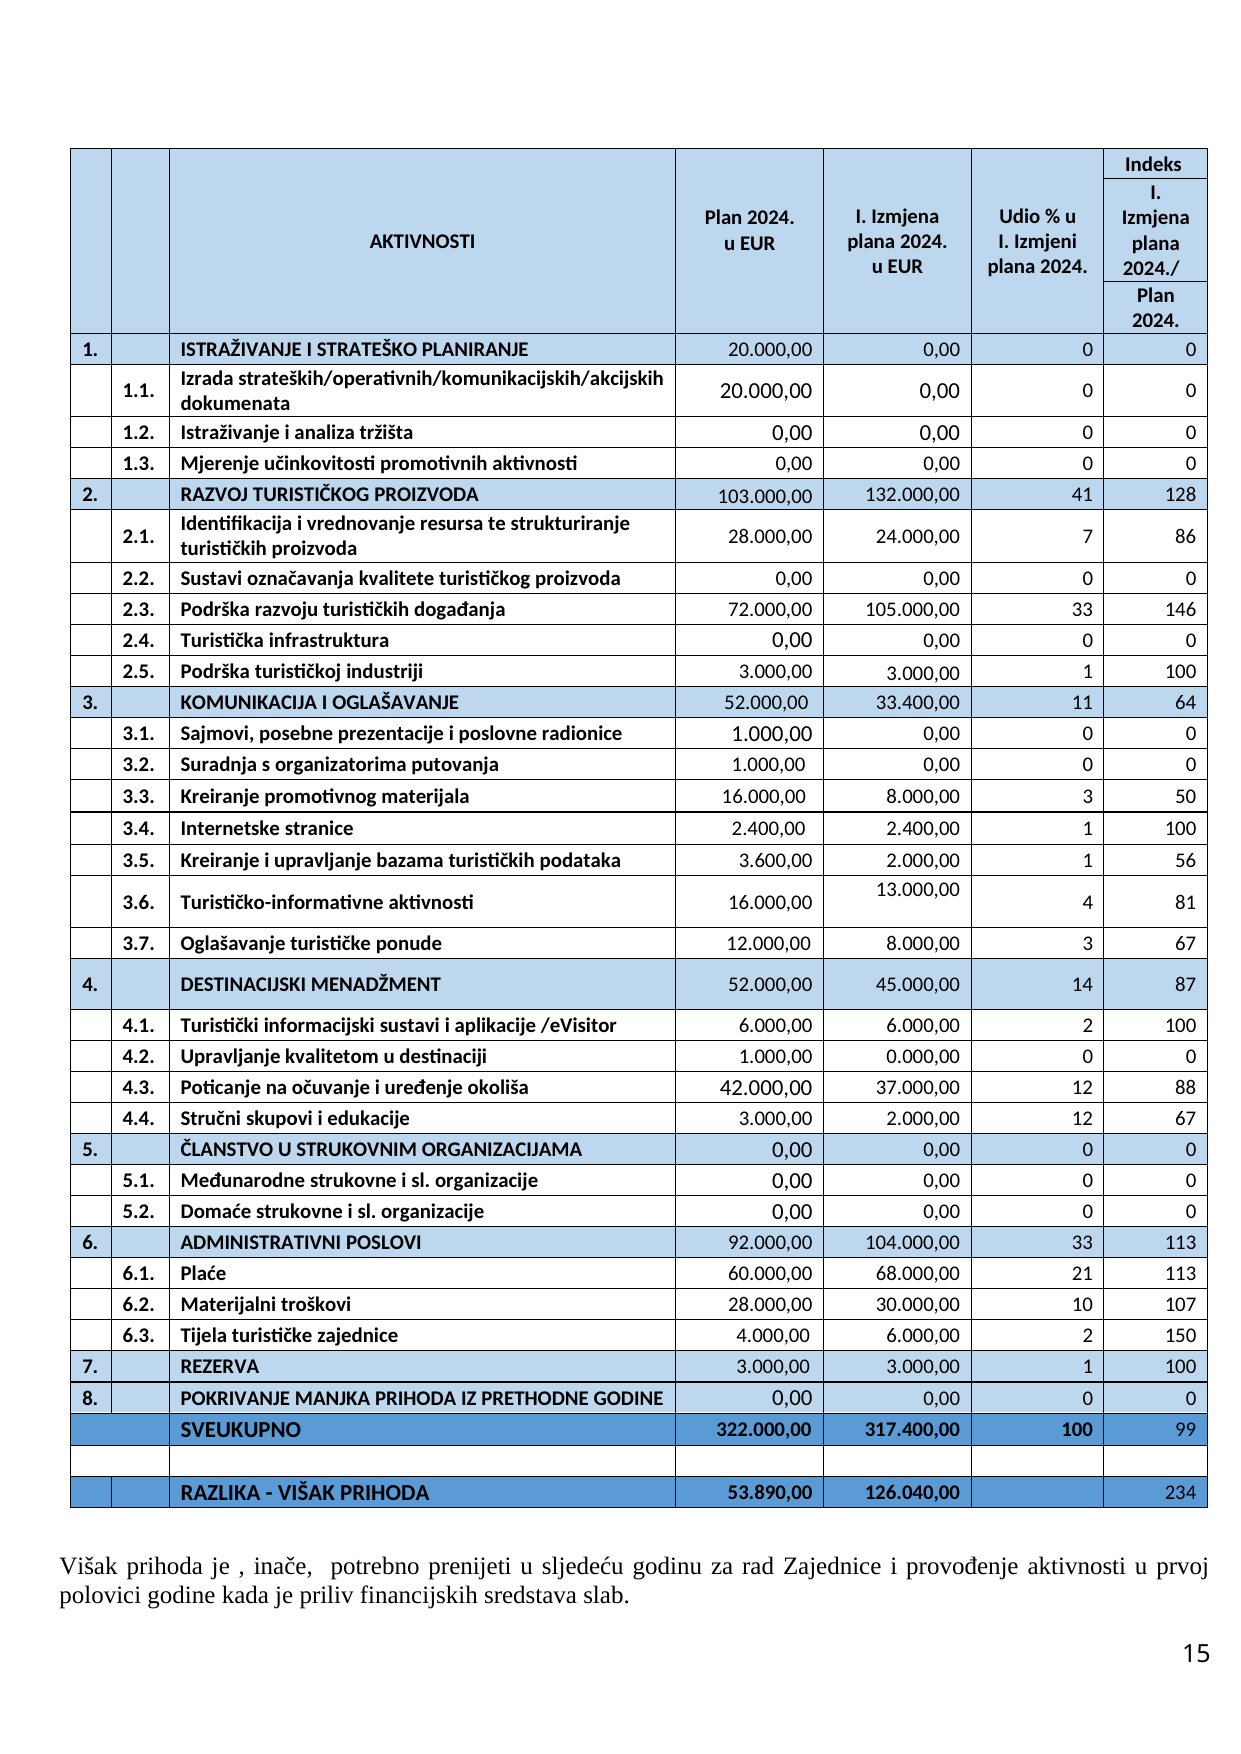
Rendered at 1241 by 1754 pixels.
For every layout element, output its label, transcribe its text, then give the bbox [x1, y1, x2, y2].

table_cell [71, 1041, 111, 1071]
table_cell 0 [972, 1196, 1103, 1226]
table_cell 60.000,00 [676, 1258, 823, 1288]
table_cell Kreiranje i upravljanje bazama turističkih podataka [170, 845, 675, 875]
table_cell 88 [1104, 1072, 1207, 1102]
table_cell 5.1. [112, 1165, 169, 1195]
table_cell 2.400,00 [676, 813, 823, 844]
table_cell 0 [972, 1041, 1103, 1071]
table_cell 0 [972, 1383, 1103, 1412]
table_cell 13.000,00 [824, 876, 971, 927]
table_cell 68.000,00 [824, 1258, 971, 1288]
table_cell Turistička infrastruktura [170, 625, 675, 655]
table_cell [676, 281, 823, 333]
table_cell 113 [1104, 1227, 1207, 1257]
table_cell 4.1. [112, 1010, 169, 1040]
table_cell [71, 1477, 111, 1507]
table_cell 0,00 [676, 1196, 823, 1226]
table_cell 132.000,00 [824, 479, 971, 509]
table_cell 0 [1104, 1134, 1207, 1164]
table_cell 2.400,00 [824, 813, 971, 844]
table_cell 21 [972, 1258, 1103, 1288]
table_cell [676, 149, 823, 178]
table_cell [112, 1134, 169, 1164]
table_cell [71, 718, 111, 748]
table_cell Internetske stranice [170, 813, 675, 844]
table_cell 0,00 [824, 334, 971, 364]
table_cell KOMUNIKACIJA I OGLAŠAVANJE [170, 687, 675, 717]
table_cell 12 [972, 1072, 1103, 1102]
table_cell 100 [972, 1414, 1103, 1445]
table_cell [170, 1446, 675, 1476]
table_cell 100 [1104, 656, 1207, 686]
table_cell 1 [972, 845, 1103, 875]
table_cell I. Izmjena plana 2024. u EUR [824, 149, 971, 333]
table_cell [169, 75, 676, 148]
table_cell REZERVA [170, 1351, 675, 1381]
table_cell 3.000,00 [824, 1351, 971, 1381]
table_cell 0 [972, 1134, 1103, 1164]
table_cell 2.4. [112, 625, 169, 655]
table_cell [824, 1446, 971, 1476]
table_cell 0 [1104, 625, 1207, 655]
table_cell [71, 845, 111, 875]
table_cell [71, 149, 111, 333]
table_cell 3.000,00 [676, 1103, 823, 1133]
table_cell 317.400,00 [824, 1414, 971, 1445]
table_cell 37.000,00 [824, 1072, 971, 1102]
table_cell Poticanje na očuvanje i uređenje okoliša [170, 1072, 675, 1102]
table_cell Suradnja s organizatorima putovanja [170, 749, 675, 779]
table_cell 3 [972, 780, 1103, 811]
table_cell 10 [972, 1289, 1103, 1319]
table_cell 4 [972, 876, 1103, 927]
table_cell 0 [972, 1165, 1103, 1195]
table_cell 2.000,00 [824, 1103, 971, 1133]
table_cell 0 [1104, 1165, 1207, 1195]
table_cell 128 [1104, 479, 1207, 509]
table_cell Plan 2024. [1104, 282, 1207, 333]
table_cell 6.000,00 [824, 1010, 971, 1040]
table_cell 14 [972, 959, 1103, 1009]
table_cell 67 [1104, 928, 1207, 958]
table_cell 0 [972, 749, 1103, 779]
table_cell 6.1. [112, 1258, 169, 1288]
table_cell 0 [1104, 1196, 1207, 1226]
table_cell 33 [972, 594, 1103, 624]
table_cell [71, 1320, 111, 1350]
table_cell [71, 1072, 111, 1102]
table_cell [972, 1477, 1103, 1507]
table_cell [824, 75, 971, 148]
table_cell 0,00 [824, 625, 971, 655]
table_cell 92.000,00 [676, 1227, 823, 1257]
table_cell 3. [71, 687, 111, 717]
table_cell 0.000,00 [824, 1041, 971, 1071]
table_cell [112, 687, 169, 717]
table_cell 1.000,00 [676, 718, 823, 748]
table_cell 12 [972, 1103, 1103, 1133]
table_cell [71, 1010, 111, 1040]
table_cell 0 [1104, 1041, 1207, 1071]
table_cell 126.040,00 [824, 1477, 971, 1507]
table_cell 1. [71, 334, 111, 364]
table_cell 16.000,00 [676, 876, 823, 927]
table_cell 1 [972, 656, 1103, 686]
table_cell 0,00 [824, 1196, 971, 1226]
table_cell 6.000,00 [676, 1010, 823, 1040]
table_cell 1 [972, 1351, 1103, 1381]
table_cell 6.3. [112, 1320, 169, 1350]
table_cell 6. [71, 1227, 111, 1257]
table_cell RAZLIKA - VIŠAK PRIHODA [170, 1477, 675, 1507]
table_cell 103.000,00 [676, 479, 823, 509]
table_cell [71, 1258, 111, 1288]
table_cell [71, 75, 111, 148]
table_cell Udio % u I. Izmjeni plana 2024. [972, 149, 1103, 333]
table_cell Izrada strateških/operativnih/komunikacijskih/akcijskih dokumenata [170, 365, 675, 416]
table_cell 3.600,00 [676, 845, 823, 875]
table_cell 64 [1104, 687, 1207, 717]
table_cell 50 [1104, 780, 1207, 811]
table_cell 53.890,00 [676, 1477, 823, 1507]
table_cell 3.000,00 [824, 656, 971, 686]
table_cell 1 [972, 813, 1103, 844]
table_cell 3.2. [112, 749, 169, 779]
table_cell 0,00 [824, 563, 971, 593]
table_cell [71, 928, 111, 958]
table_cell 0 [1104, 718, 1207, 748]
table_cell Identifikacija i vrednovanje resursa te strukturiranje turističkih proizvoda [170, 510, 675, 562]
table_cell [71, 1103, 111, 1133]
table_cell [71, 1414, 169, 1445]
table_cell 1.3. [112, 448, 169, 478]
table_cell 146 [1104, 594, 1207, 624]
table_cell [112, 334, 169, 364]
table_cell [112, 1383, 169, 1412]
table_cell [71, 1165, 111, 1195]
table_cell 0 [972, 718, 1103, 748]
table_cell 1.2. [112, 417, 169, 447]
table_cell [71, 563, 111, 593]
table_cell 4.2. [112, 1041, 169, 1071]
table_cell 3.6. [112, 876, 169, 927]
table_cell 0,00 [824, 417, 971, 447]
table_cell Plan 2024. u EUR [676, 178, 823, 281]
table_cell 24.000,00 [824, 510, 971, 562]
table_cell Istraživanje i analiza tržišta [170, 417, 675, 447]
table_cell 41 [972, 479, 1103, 509]
table_cell [112, 1477, 169, 1507]
table_cell RAZVOJ TURISTIČKOG PROIZVODA [170, 479, 675, 509]
table_cell Podrška razvoju turističkih događanja [170, 594, 675, 624]
table_cell 52.000,00 [676, 687, 823, 717]
table_cell 0 [972, 448, 1103, 478]
table_cell [71, 417, 111, 447]
table_cell 33.400,00 [824, 687, 971, 717]
table_cell [1104, 1446, 1207, 1476]
table_cell 3.4. [112, 813, 169, 844]
table_cell 3.1. [112, 718, 169, 748]
table_cell 0 [972, 563, 1103, 593]
table_cell 3.5. [112, 845, 169, 875]
table_cell 0,00 [824, 718, 971, 748]
table_cell [112, 1351, 169, 1381]
table_cell 3 [972, 928, 1103, 958]
table_cell 20.000,00 [676, 365, 823, 416]
table_cell 4.3. [112, 1072, 169, 1102]
table_cell [71, 780, 111, 811]
table_cell Sustavi označavanja kvalitete turističkog proizvoda [170, 563, 675, 593]
table_cell 0,00 [824, 1383, 971, 1412]
table_cell 33 [972, 1227, 1103, 1257]
table_cell [71, 876, 111, 927]
table_cell 0,00 [676, 1165, 823, 1195]
table_cell 16.000,00 [676, 780, 823, 811]
table_cell 4.4. [112, 1103, 169, 1133]
table_cell 0,00 [824, 365, 971, 416]
table_cell 107 [1104, 1289, 1207, 1319]
table_cell 8.000,00 [824, 780, 971, 811]
table_cell 42.000,00 [676, 1072, 823, 1102]
table_cell [71, 1196, 111, 1226]
table_cell 45.000,00 [824, 959, 971, 1009]
table_cell 81 [1104, 876, 1207, 927]
table_cell 2 [972, 1320, 1103, 1350]
table_cell 99 [1104, 1414, 1207, 1445]
table_cell 0,00 [676, 1134, 823, 1164]
table_cell [71, 365, 111, 416]
table_cell Tijela turističke zajednice [170, 1320, 675, 1350]
table_cell 0 [972, 365, 1103, 416]
table_cell 7 [972, 510, 1103, 562]
table_cell 8.000,00 [824, 928, 971, 958]
table_cell 56 [1104, 845, 1207, 875]
table_cell Domaće strukovne i sl. organizacije [170, 1196, 675, 1226]
table_cell 20.000,00 [676, 334, 823, 364]
table_cell [112, 479, 169, 509]
table_cell 0,00 [824, 1165, 971, 1195]
table_cell 7. [71, 1351, 111, 1381]
table_cell [1104, 75, 1207, 148]
table_cell ČLANSTVO U STRUKOVNIM ORGANIZACIJAMA [170, 1134, 675, 1164]
table_cell ADMINISTRATIVNI POSLOVI [170, 1227, 675, 1257]
table_cell 100 [1104, 1010, 1207, 1040]
table_cell 67 [1104, 1103, 1207, 1133]
table_cell [972, 1446, 1103, 1476]
table_cell 87 [1104, 959, 1207, 1009]
table_cell Plaće [170, 1258, 675, 1288]
table_cell SVEUKUPNO [170, 1414, 675, 1445]
table_cell 11 [972, 687, 1103, 717]
table_cell Oglašavanje turističke ponude [170, 928, 675, 958]
table_cell 0 [1104, 334, 1207, 364]
table_cell 28.000,00 [676, 1289, 823, 1319]
table_cell [676, 1446, 823, 1476]
table_cell 1.000,00 [676, 749, 823, 779]
table_cell 2 [972, 1010, 1103, 1040]
table_cell 104.000,00 [824, 1227, 971, 1257]
table_cell 0,00 [824, 1134, 971, 1164]
table_cell DESTINACIJSKI MENADŽMENT [170, 959, 675, 1009]
table_cell [71, 656, 111, 686]
table_cell 0,00 [824, 749, 971, 779]
table_cell 28.000,00 [676, 510, 823, 562]
table_cell POKRIVANJE MANJKA PRIHODA IZ PRETHODNE GODINE [170, 1383, 675, 1412]
table_cell 0,00 [676, 563, 823, 593]
table_cell 322.000,00 [676, 1414, 823, 1445]
table_cell 2.000,00 [824, 845, 971, 875]
table_cell 100 [1104, 813, 1207, 844]
table_cell 100 [1104, 1351, 1207, 1381]
table_cell 3.000,00 [676, 1351, 823, 1381]
table_cell 5.2. [112, 1196, 169, 1226]
table_cell 3.000,00 [676, 656, 823, 686]
table_cell 72.000,00 [676, 594, 823, 624]
table_cell [71, 1289, 111, 1319]
table_cell [112, 959, 169, 1009]
table_cell 0 [1104, 563, 1207, 593]
table_cell [71, 625, 111, 655]
table_cell 0 [972, 417, 1103, 447]
table_cell [71, 749, 111, 779]
table_cell ISTRAŽIVANJE I STRATEŠKO PLANIRANJE [170, 334, 675, 364]
table_cell 3.7. [112, 928, 169, 958]
table_cell 0,00 [676, 1383, 823, 1412]
table_cell 0 [972, 334, 1103, 364]
table_cell [112, 1227, 169, 1257]
table_cell 0,00 [824, 448, 971, 478]
table_cell 150 [1104, 1320, 1207, 1350]
table_cell 4. [71, 959, 111, 1009]
table_cell Turistički informacijski sustavi i aplikacije /eVisitor [170, 1010, 675, 1040]
table_cell 0,00 [676, 625, 823, 655]
table_cell 105.000,00 [824, 594, 971, 624]
table_cell 30.000,00 [824, 1289, 971, 1319]
table_cell 86 [1104, 510, 1207, 562]
table_cell 0 [1104, 365, 1207, 416]
table_cell Međunarodne strukovne i sl. organizacije [170, 1165, 675, 1195]
table_cell Podrška turističkoj industriji [170, 656, 675, 686]
table_cell I. Izmjena plana 2024./ [1104, 179, 1207, 281]
table_cell 0 [1104, 749, 1207, 779]
table_cell [71, 1446, 169, 1476]
table_cell 0,00 [676, 417, 823, 447]
table_cell 0 [1104, 448, 1207, 478]
table_cell 4.000,00 [676, 1320, 823, 1350]
table_cell [112, 149, 169, 333]
table_cell 6.000,00 [824, 1320, 971, 1350]
table_cell AKTIVNOSTI [170, 149, 675, 333]
table_cell [71, 813, 111, 844]
table_cell 2.2. [112, 563, 169, 593]
table_cell 2.5. [112, 656, 169, 686]
table_cell 8. [71, 1383, 111, 1412]
table_cell [971, 75, 1104, 148]
table_cell [111, 75, 169, 148]
table_cell 1.000,00 [676, 1041, 823, 1071]
table_cell [71, 594, 111, 624]
table_cell 3.3. [112, 780, 169, 811]
table_cell [676, 75, 823, 148]
table_cell Indeks [1104, 149, 1207, 178]
table_cell Stručni skupovi i edukacije [170, 1103, 675, 1133]
table_cell 12.000,00 [676, 928, 823, 958]
table_cell 0,00 [676, 448, 823, 478]
table_cell [71, 448, 111, 478]
table_cell 2. [71, 479, 111, 509]
table_cell 2.3. [112, 594, 169, 624]
table_cell 234 [1104, 1477, 1207, 1507]
table_cell 113 [1104, 1258, 1207, 1288]
table_cell 0 [972, 625, 1103, 655]
table_cell 6.2. [112, 1289, 169, 1319]
table_cell [71, 510, 111, 562]
table_cell Upravljanje kvalitetom u destinaciji [170, 1041, 675, 1071]
table_cell Turističko-informativne aktivnosti [170, 876, 675, 927]
table_cell 0 [1104, 417, 1207, 447]
table_cell 1.1. [112, 365, 169, 416]
table_cell 2.1. [112, 510, 169, 562]
table_cell Mjerenje učinkovitosti promotivnih aktivnosti [170, 448, 675, 478]
table_cell 5. [71, 1134, 111, 1164]
table_cell 0 [1104, 1383, 1207, 1412]
text Višak prihoda je , inače, potrebno prenijeti u sljedeću godinu za rad Zajednice i provođenje aktivnosti u prvoj polovici godine kada je priliv financijskih sredstava slab. [59, 1551, 1211, 1609]
table_cell Materijalni troškovi [170, 1289, 675, 1319]
table_cell Kreiranje promotivnog materijala [170, 780, 675, 811]
table_cell 52.000,00 [676, 959, 823, 1009]
table_cell Sajmovi, posebne prezentacije i poslovne radionice [170, 718, 675, 748]
